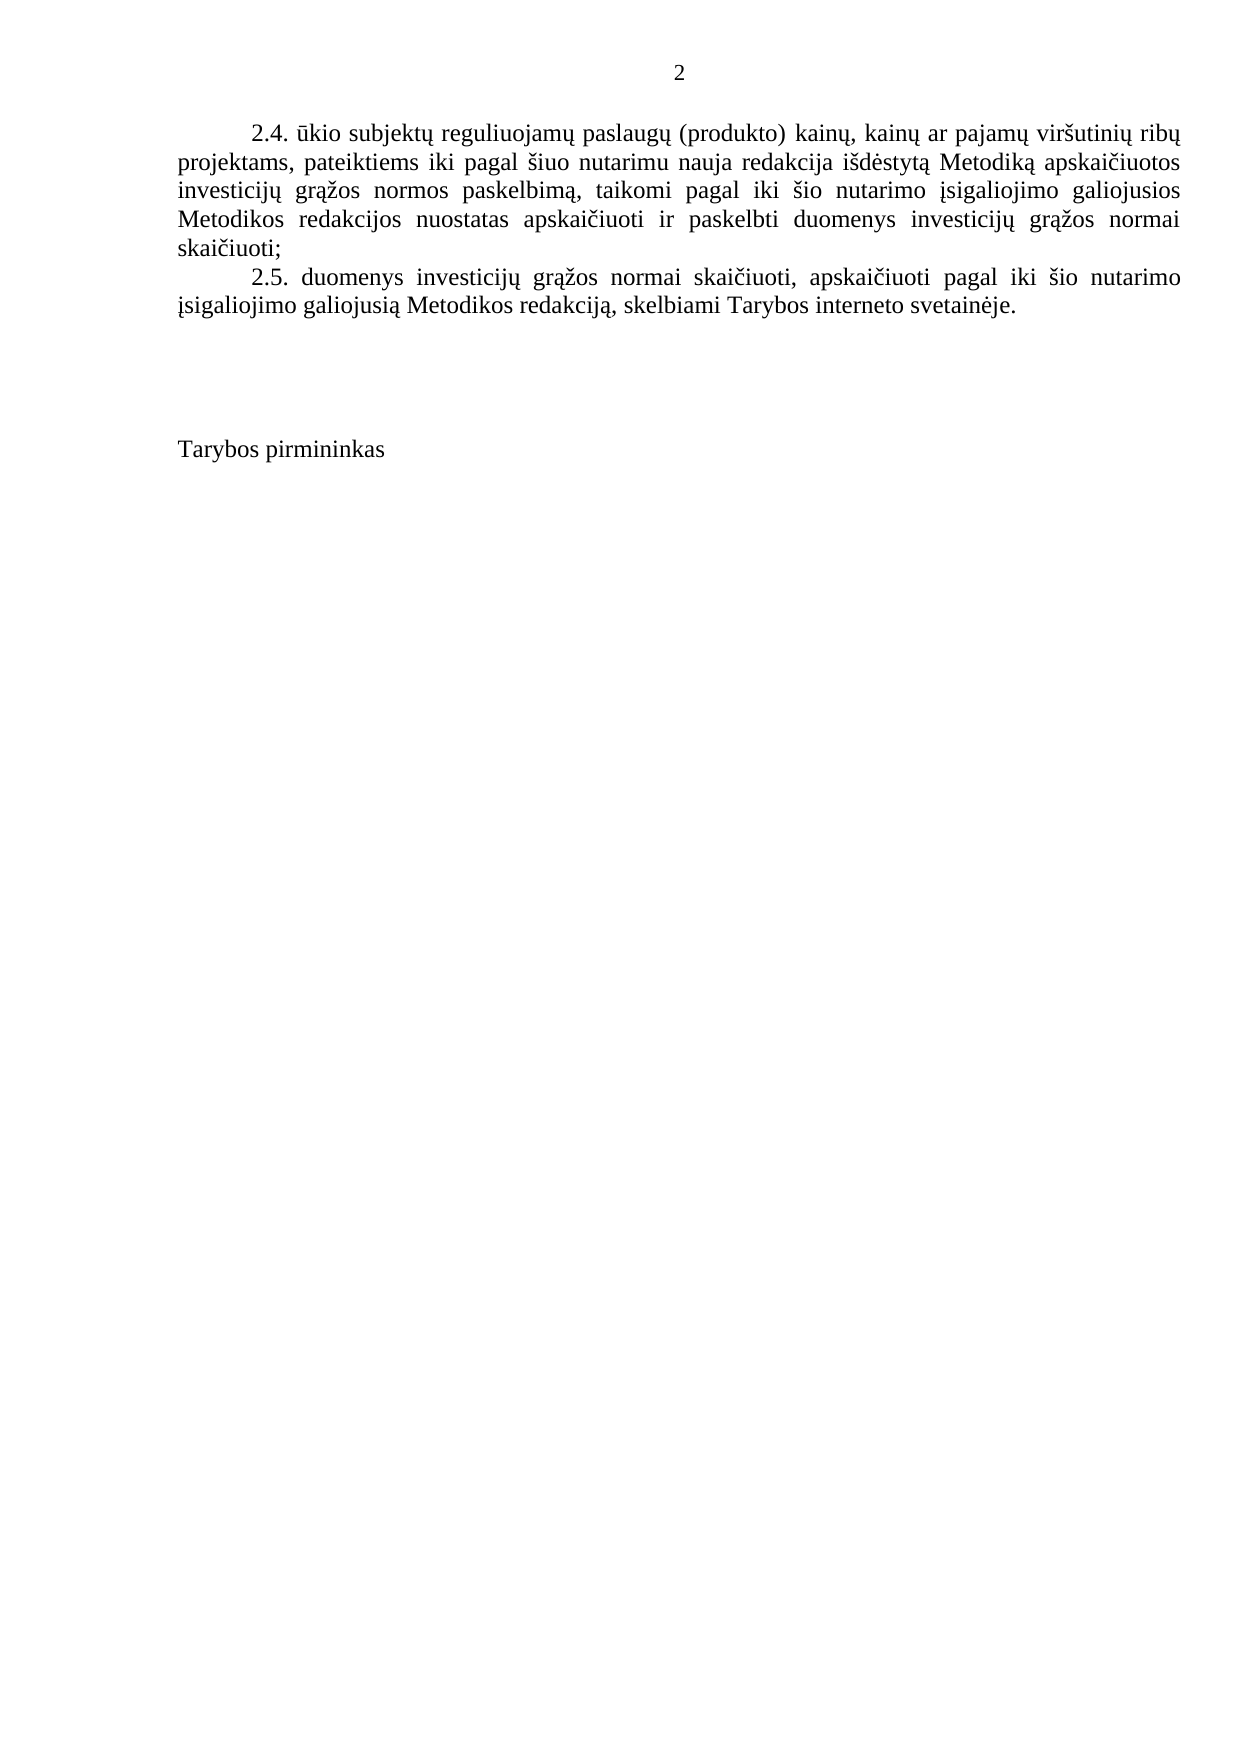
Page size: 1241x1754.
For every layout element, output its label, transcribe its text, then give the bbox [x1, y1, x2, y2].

text 2.5. duomenys investicijų grąžos normai skaičiuoti, apskaičiuoti pagal iki šio nutarimo įsigaliojimo galiojusią Metodikos redakciją, skelbiami Tarybos interneto svetainėje. [177, 262, 1181, 319]
text Tarybos pirmininkas [177, 434, 1181, 463]
text 2.4. ūkio subjektų reguliuojamų paslaugų (produkto) kainų, kainų ar pajamų viršutinių ribų projektams, pateiktiems iki pagal šiuo nutarimu nauja redakcija išdėstytą Metodiką apskaičiuotos investicijų grąžos normos paskelbimą, taikomi pagal iki šio nutarimo įsigaliojimo galiojusios Metodikos redakcijos nuostatas apskaičiuoti ir paskelbti duomenys investicijų grąžos normai skaičiuoti; [177, 118, 1181, 262]
